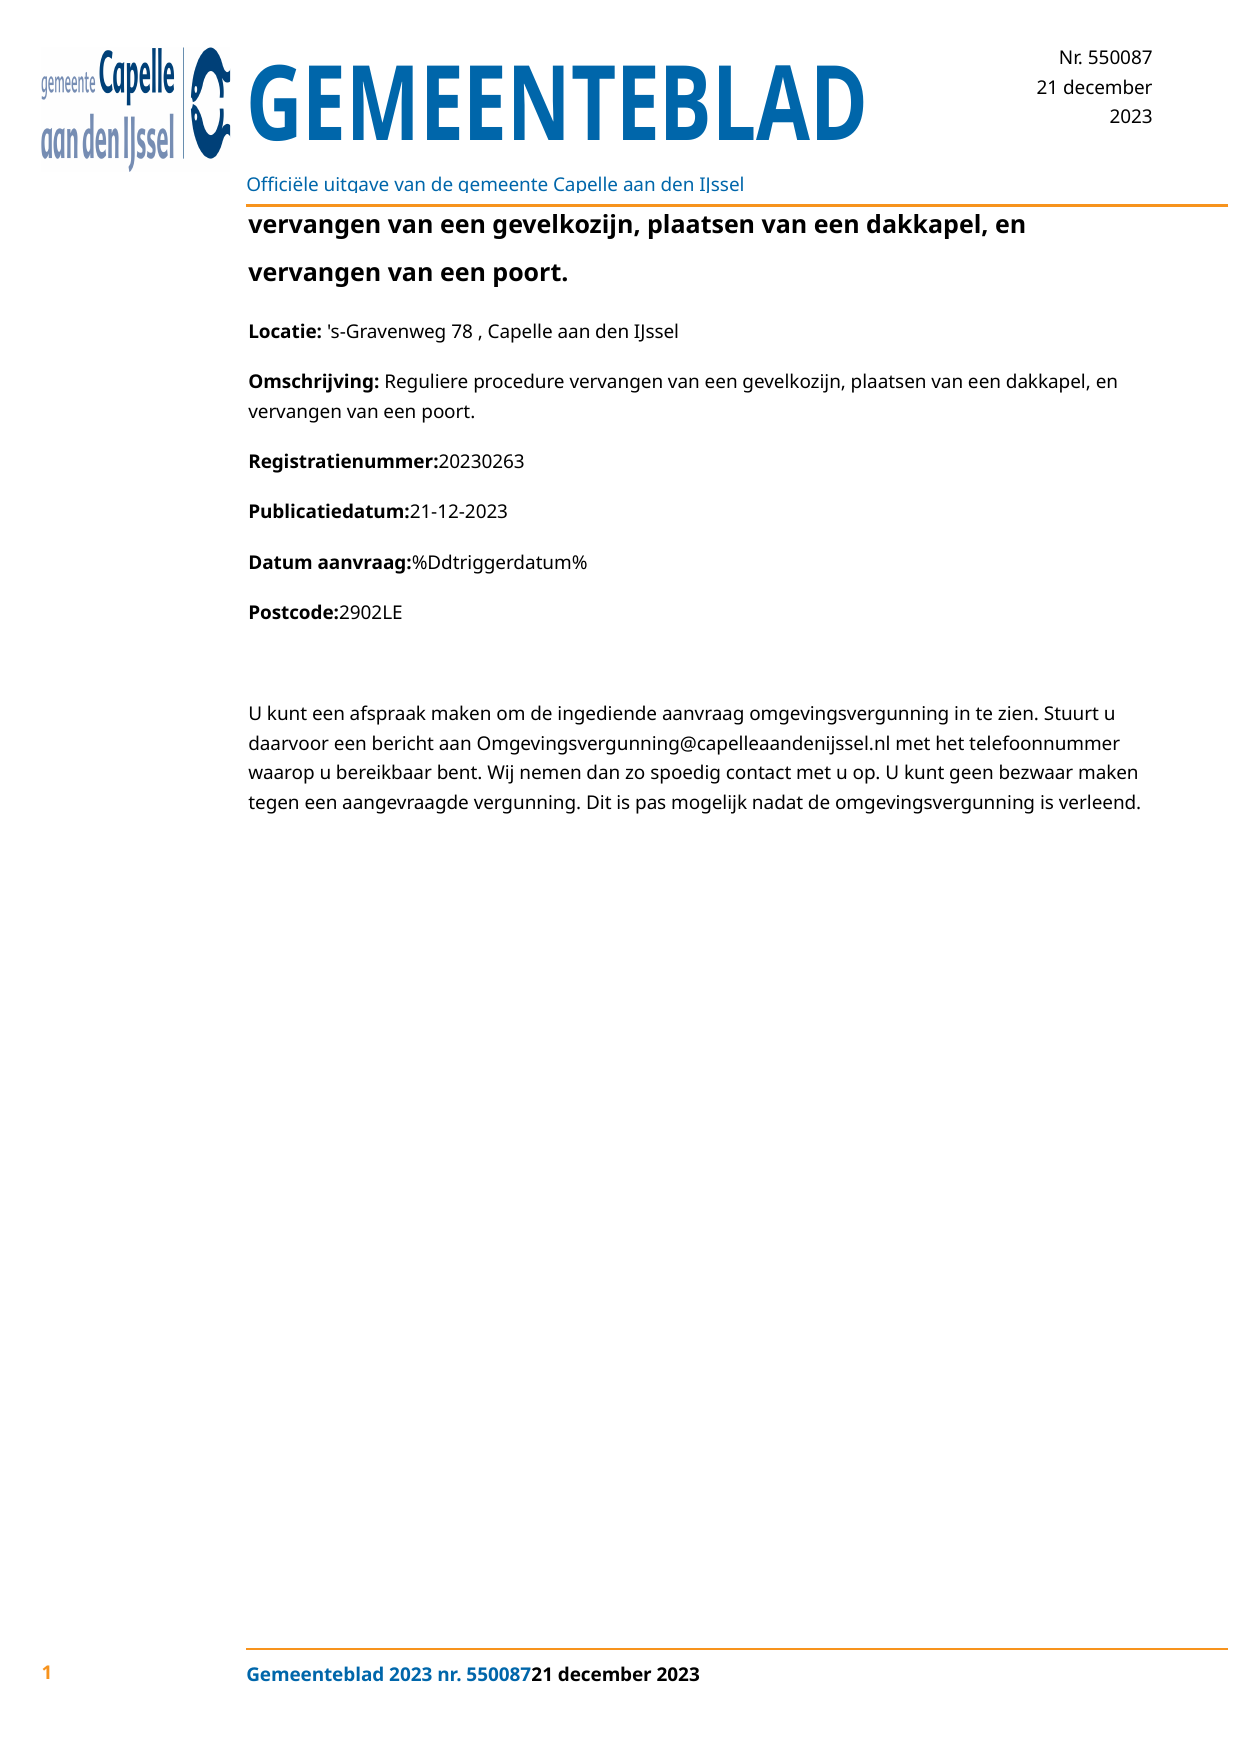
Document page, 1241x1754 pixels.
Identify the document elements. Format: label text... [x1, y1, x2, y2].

picture [41, 47, 231, 172]
text Publicatiedatum:21-12-2023 [248, 499, 1152, 524]
text U kunt een afspraak maken om de ingediende aanvraag omgevingsvergunning in te zien. Stuurt u daarvoor een bericht aan Omgevingsvergunning@capelleaandenijssel.nl met het telefoonnummer waarop u bereikbaar bent. Wij nemen dan zo spoedig contact met u op. U kunt geen bezwaar maken tegen een aangevraagde vergunning. Dit is pas mogelijk nadat de omgevingsvergunning is verleend. [248, 700, 1152, 815]
text Datum aanvraag:%Ddtriggerdatum% [248, 549, 1152, 575]
text Locatie: 's-Gravenweg 78 , Capelle aan den IJssel [248, 318, 1152, 344]
text Omschrijving: Reguliere procedure vervangen van een gevelkozijn, plaatsen van een dakkapel, en vervangen van een poort. [248, 368, 1152, 424]
text Postcode:2902LE [248, 599, 1152, 625]
text vervangen van een gevelkozijn, plaatsen van een dakkapel, en vervangen van een poort. [248, 207, 1152, 288]
text Registratienummer:20230263 [248, 448, 1152, 474]
